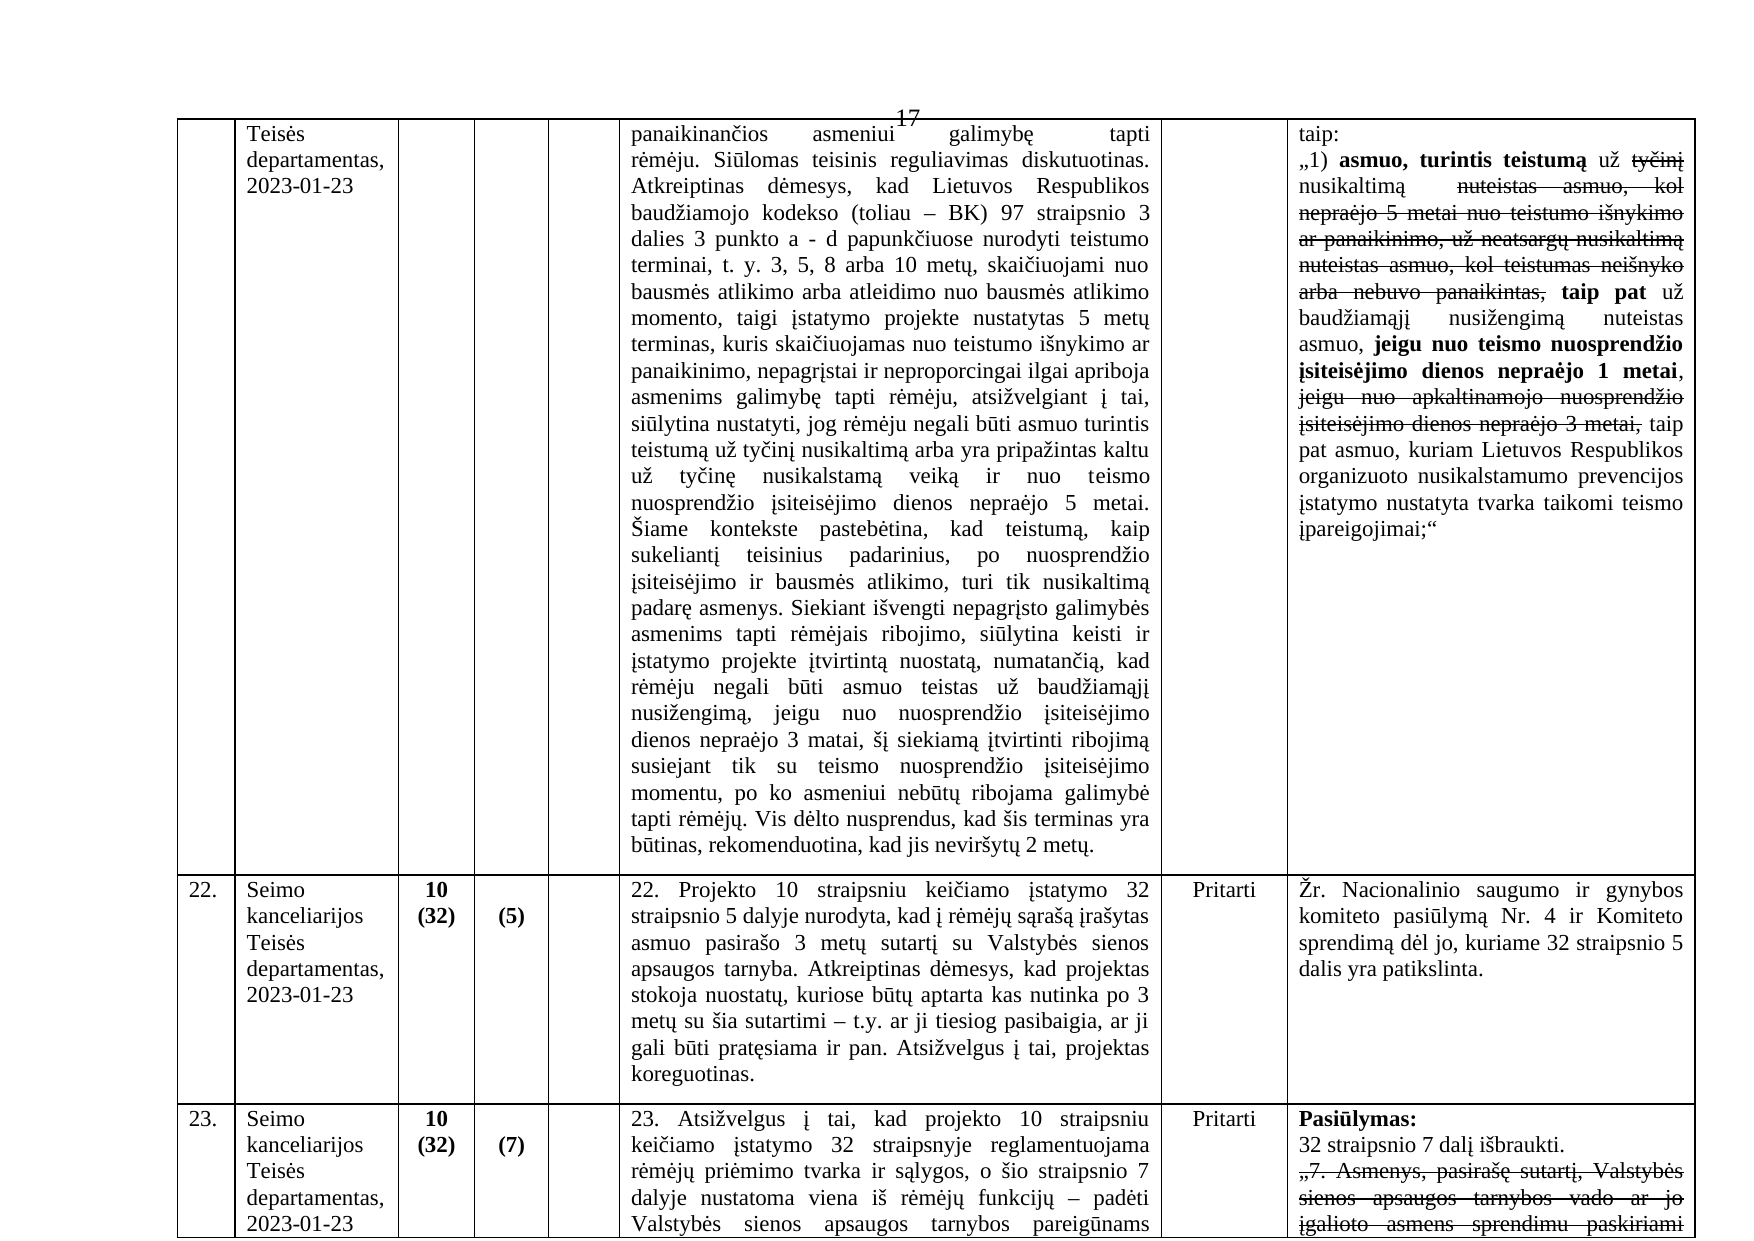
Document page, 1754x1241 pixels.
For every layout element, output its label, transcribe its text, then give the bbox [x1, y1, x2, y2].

table_cell 22. Projekto 10 straipsniu keičiamo įstatymo 32 straipsnio 5 dalyje nurodyta, kad į rėmėjų sąrašą įrašytas asmuo pasirašo 3 metų sutartį su Valstybės sienos apsaugos tarnyba. Atkreiptinas dėmesys, kad projektas stokoja nuostatų, kuriose būtų aptarta kas nutinka po 3 metų su šia sutartimi – t.y. ar ji tiesiog pasibaigia, ar ji gali būti pratęsiama ir pan. Atsižvelgus į tai, projektas koreguotinas. [620, 876, 1161, 1103]
table_cell panaikinančios asmeniui galimybę tapti rėmėju. Siūlomas teisinis reguliavimas diskutuotinas. Atkreiptinas dėmesys, kad Lietuvos Respublikos baudžiamojo kodekso (toliau – BK) 97 straipsnio 3 dalies 3 punkto a - d papunkčiuose nurodyti teistumo terminai, t. y. 3, 5, 8 arba 10 metų, skaičiuojami nuo bausmės atlikimo arba atleidimo nuo bausmės atlikimo momento, taigi įstatymo projekte nustatytas 5 metų terminas, kuris skaičiuojamas nuo teistumo išnykimo ar panaikinimo, nepagrįstai ir neproporcingai ilgai apriboja asmenims galimybę tapti rėmėju, atsižvelgiant į tai, siūlytina nustatyti, jog rėmėju negali būti asmuo turintis teistumą už tyčinį nusikaltimą arba yra pripažintas kaltu už tyčinę nusikalstamą veiką ir nuo teismo nuosprendžio įsiteisėjimo dienos nepraėjo 5 metai. Šiame kontekste pastebėtina, kad teistumą, kaip sukeliantį teisinius padarinius, po nuosprendžio įsiteisėjimo ir bausmės atlikimo, turi tik nusikaltimą padarę asmenys. Siekiant išvengti nepagrįsto galimybės asmenims tapti rėmėjais ribojimo, siūlytina keisti ir įstatymo projekte įtvirtintą nuostatą, numatančią, kad rėmėju negali būti asmuo teistas už baudžiamąjį nusižengimą, jeigu nuo nuosprendžio įsiteisėjimo dienos nepraėjo 3 matai, šį siekiamą įtvirtinti ribojimą susiejant tik su teismo nuosprendžio įsiteisėjimo momentu, po ko asmeniui nebūtų ribojama galimybė tapti rėmėjų. Vis dėlto nusprendus, kad šis terminas yra būtinas, rekomenduotina, kad jis neviršytų 2 metų. [620, 120, 1161, 874]
table_cell 23. [178, 1105, 234, 1237]
table_cell taip: „1) asmuo, turintis teistumą už tyčinį nusikaltimą nuteistas asmuo, kol nepraėjo 5 metai nuo teistumo išnykimo ar panaikinimo, už neatsargų nusikaltimą nuteistas asmuo, kol teistumas neišnyko arba nebuvo panaikintas, taip pat už baudžiamąjį nusižengimą nuteistas asmuo, jeigu nuo teismo nuosprendžio įsiteisėjimo dienos nepraėjo 1 metai, jeigu nuo apkaltinamojo nuosprendžio įsiteisėjimo dienos nepraėjo 3 metai, taip pat asmuo, kuriam Lietuvos Respublikos organizuoto nusikalstamumo prevencijos įstatymo nustatyta tvarka taikomi teismo įpareigojimai;“ [1288, 120, 1694, 874]
table_cell (5) [475, 876, 548, 1103]
table_cell 22. [178, 876, 234, 1103]
table_cell Teisės departamentas, 2023-01-23 [236, 120, 398, 874]
table_cell Seimo kanceliarijos Teisės departamentas, 2023-01-23 [236, 876, 398, 1103]
table_cell 10 (32) [399, 876, 474, 1103]
table_cell (7) [475, 1105, 548, 1237]
table_cell [1162, 120, 1287, 874]
table_cell [549, 1105, 619, 1237]
table_cell [178, 120, 234, 874]
table_cell [549, 120, 619, 874]
table_cell 23. Atsižvelgus į tai, kad projekto 10 straipsniu keičiamo įstatymo 32 straipsnyje reglamentuojama rėmėjų priėmimo tvarka ir sąlygos, o šio straipsnio 7 dalyje nustatoma viena iš rėmėjų funkcijų – padėti Valstybės sienos apsaugos tarnybos pareigūnams [620, 1105, 1161, 1237]
table_cell [549, 876, 619, 1103]
table_cell 10 (32) [399, 1105, 474, 1237]
table_cell [399, 120, 474, 874]
table_cell Seimo kanceliarijos Teisės departamentas, 2023-01-23 [236, 1105, 398, 1237]
table_cell [475, 120, 548, 874]
table_cell Pritarti [1162, 876, 1287, 1103]
table_cell Žr. Nacionalinio saugumo ir gynybos komiteto pasiūlymą Nr. 4 ir Komiteto sprendimą dėl jo, kuriame 32 straipsnio 5 dalis yra patikslinta. [1288, 876, 1694, 1103]
table_cell Pritarti [1162, 1105, 1287, 1237]
table_cell Pasiūlymas: 32 straipsnio 7 dalį išbraukti. „7. Asmenys, pasirašę sutartį, Valstybės sienos apsaugos tarnybos vado ar jo įgalioto asmens sprendimu paskiriami [1288, 1105, 1694, 1237]
